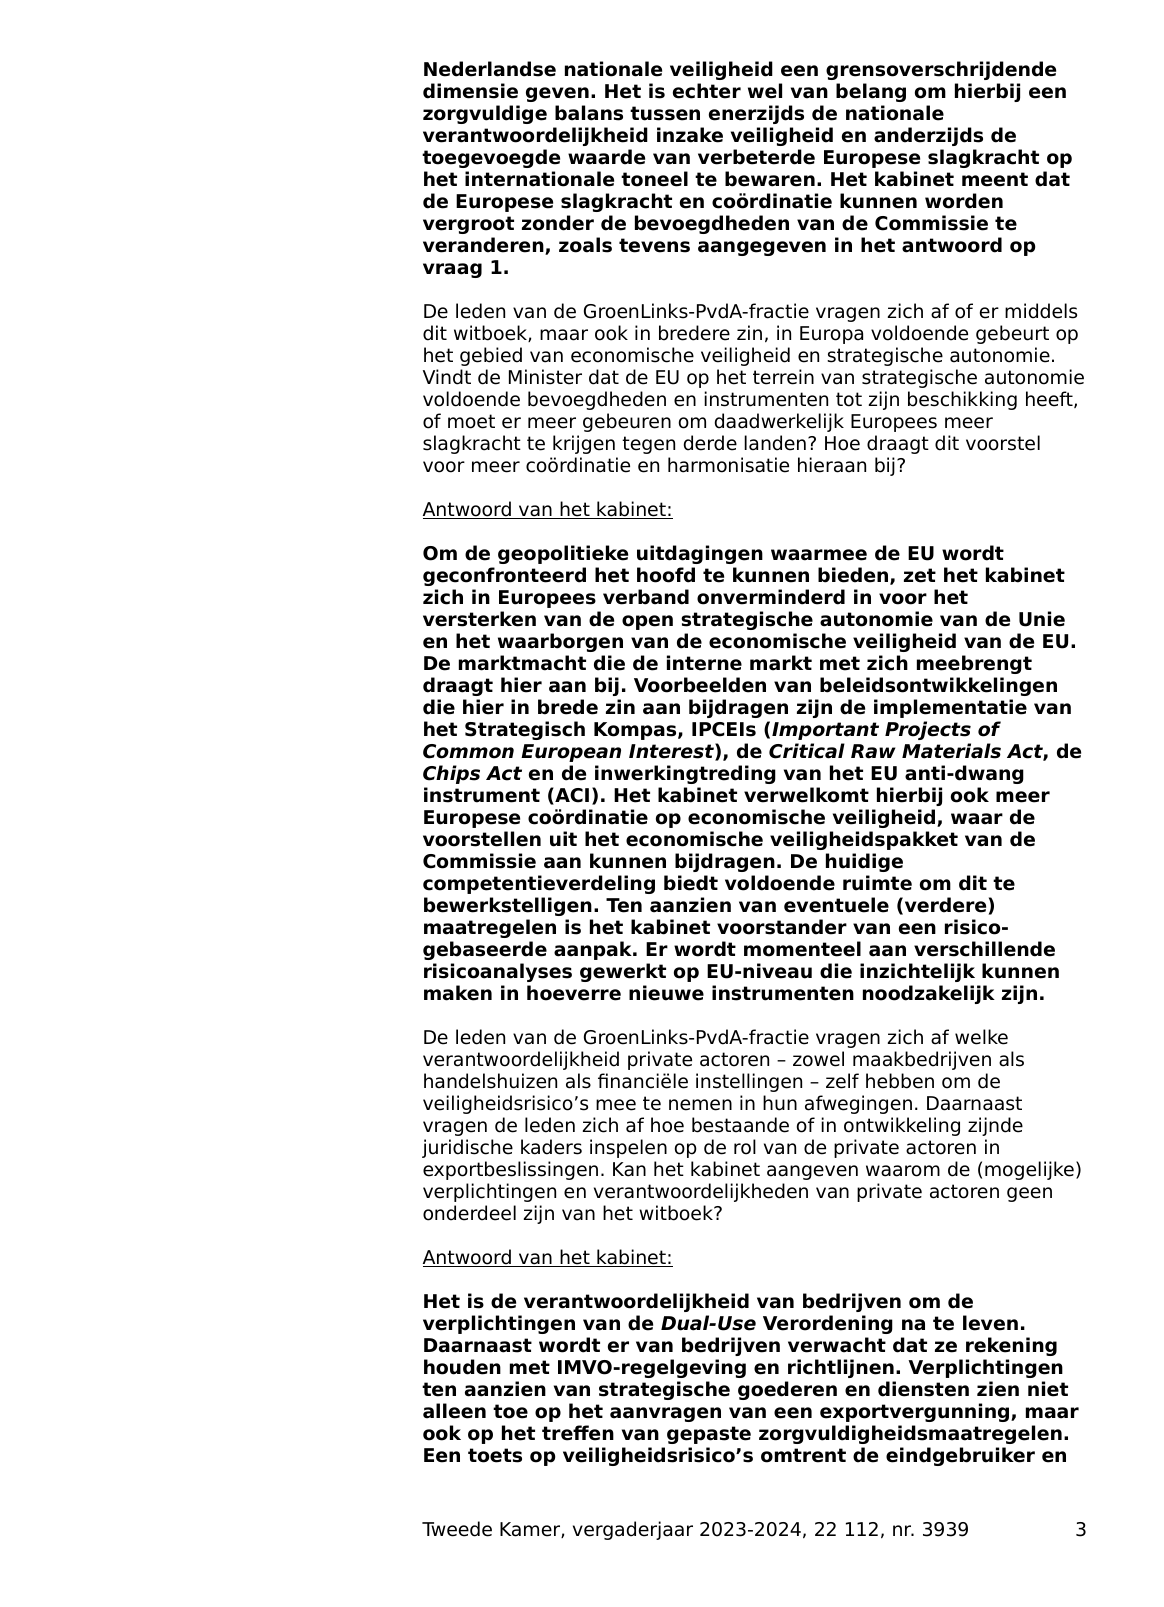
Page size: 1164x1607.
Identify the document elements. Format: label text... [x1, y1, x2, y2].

text Antwoord van het kabinet: [422, 1247, 1087, 1269]
text De leden van de GroenLinks-PvdA-fractie vragen zich af welke verantwoordelijkheid private actoren – zowel maakbedrijven als handelshuizen als financiële instellingen – zelf hebben om de veiligheidsrisico’s mee te nemen in hun afwegingen. Daarnaast vragen de leden zich af hoe bestaande of in ontwikkeling zijnde juridische kaders inspelen op de rol van de private actoren in exportbeslissingen. Kan het kabinet aangeven waarom de (mogelijke) verplichtingen en verantwoordelijkheden van private actoren geen onderdeel zijn van het witboek? [422, 1027, 1087, 1225]
text De leden van de GroenLinks-PvdA-fractie vragen zich af of er middels dit witboek, maar ook in bredere zin, in Europa voldoende gebeurt op het gebied van economische veiligheid en strategische autonomie. Vindt de Minister dat de EU op het terrein van strategische autonomie voldoende bevoegdheden en instrumenten tot zijn beschikking heeft, of moet er meer gebeuren om daadwerkelijk Europees meer slagkracht te krijgen tegen derde landen? Hoe draagt dit voorstel voor meer coördinatie en harmonisatie hieraan bij? [422, 301, 1087, 477]
text Het is de verantwoordelijkheid van bedrijven om de verplichtingen van de Dual-Use Verordening na te leven. Daarnaast wordt er van bedrijven verwacht dat ze rekening houden met IMVO-regelgeving en richtlijnen. Verplichtingen ten aanzien van strategische goederen en diensten zien niet alleen toe op het aanvragen van een exportvergunning, maar ook op het treffen van gepaste zorgvuldigheidsmaatregelen. Een toets op veiligheidsrisico’s omtrent de eindgebruiker en [422, 1291, 1087, 1467]
text Nederlandse nationale veiligheid een grensoverschrijdende dimensie geven. Het is echter wel van belang om hierbij een zorgvuldige balans tussen enerzijds de nationale verantwoordelijkheid inzake veiligheid en anderzijds de toegevoegde waarde van verbeterde Europese slagkracht op het internationale toneel te bewaren. Het kabinet meent dat de Europese slagkracht en coördinatie kunnen worden vergroot zonder de bevoegdheden van de Commissie te veranderen, zoals tevens aangegeven in het antwoord op vraag 1. [422, 59, 1087, 279]
text Om de geopolitieke uitdagingen waarmee de EU wordt geconfronteerd het hoofd te kunnen bieden, zet het kabinet zich in Europees verband onverminderd in voor het versterken van de open strategische autonomie van de Unie en het waarborgen van de economische veiligheid van de EU. De marktmacht die de interne markt met zich meebrengt draagt hier aan bij. Voorbeelden van beleidsontwikkelingen die hier in brede zin aan bijdragen zijn de implementatie van het Strategisch Kompas, IPCEIs (Important Projects of Common European Interest), de Critical Raw Materials Act, de Chips Act en de inwerkingtreding van het EU anti-dwang instrument (ACI). Het kabinet verwelkomt hierbij ook meer Europese coördinatie op economische veiligheid, waar de voorstellen uit het economische veiligheidspakket van de Commissie aan kunnen bijdragen. De huidige competentieverdeling biedt voldoende ruimte om dit te bewerkstelligen. Ten aanzien van eventuele (verdere) maatregelen is het kabinet voorstander van een risico-gebaseerde aanpak. Er wordt momenteel aan verschillende risicoanalyses gewerkt op EU-niveau die inzichtelijk kunnen maken in hoeverre nieuwe instrumenten noodzakelijk zijn. [422, 543, 1087, 1005]
text Antwoord van het kabinet: [422, 499, 1087, 521]
